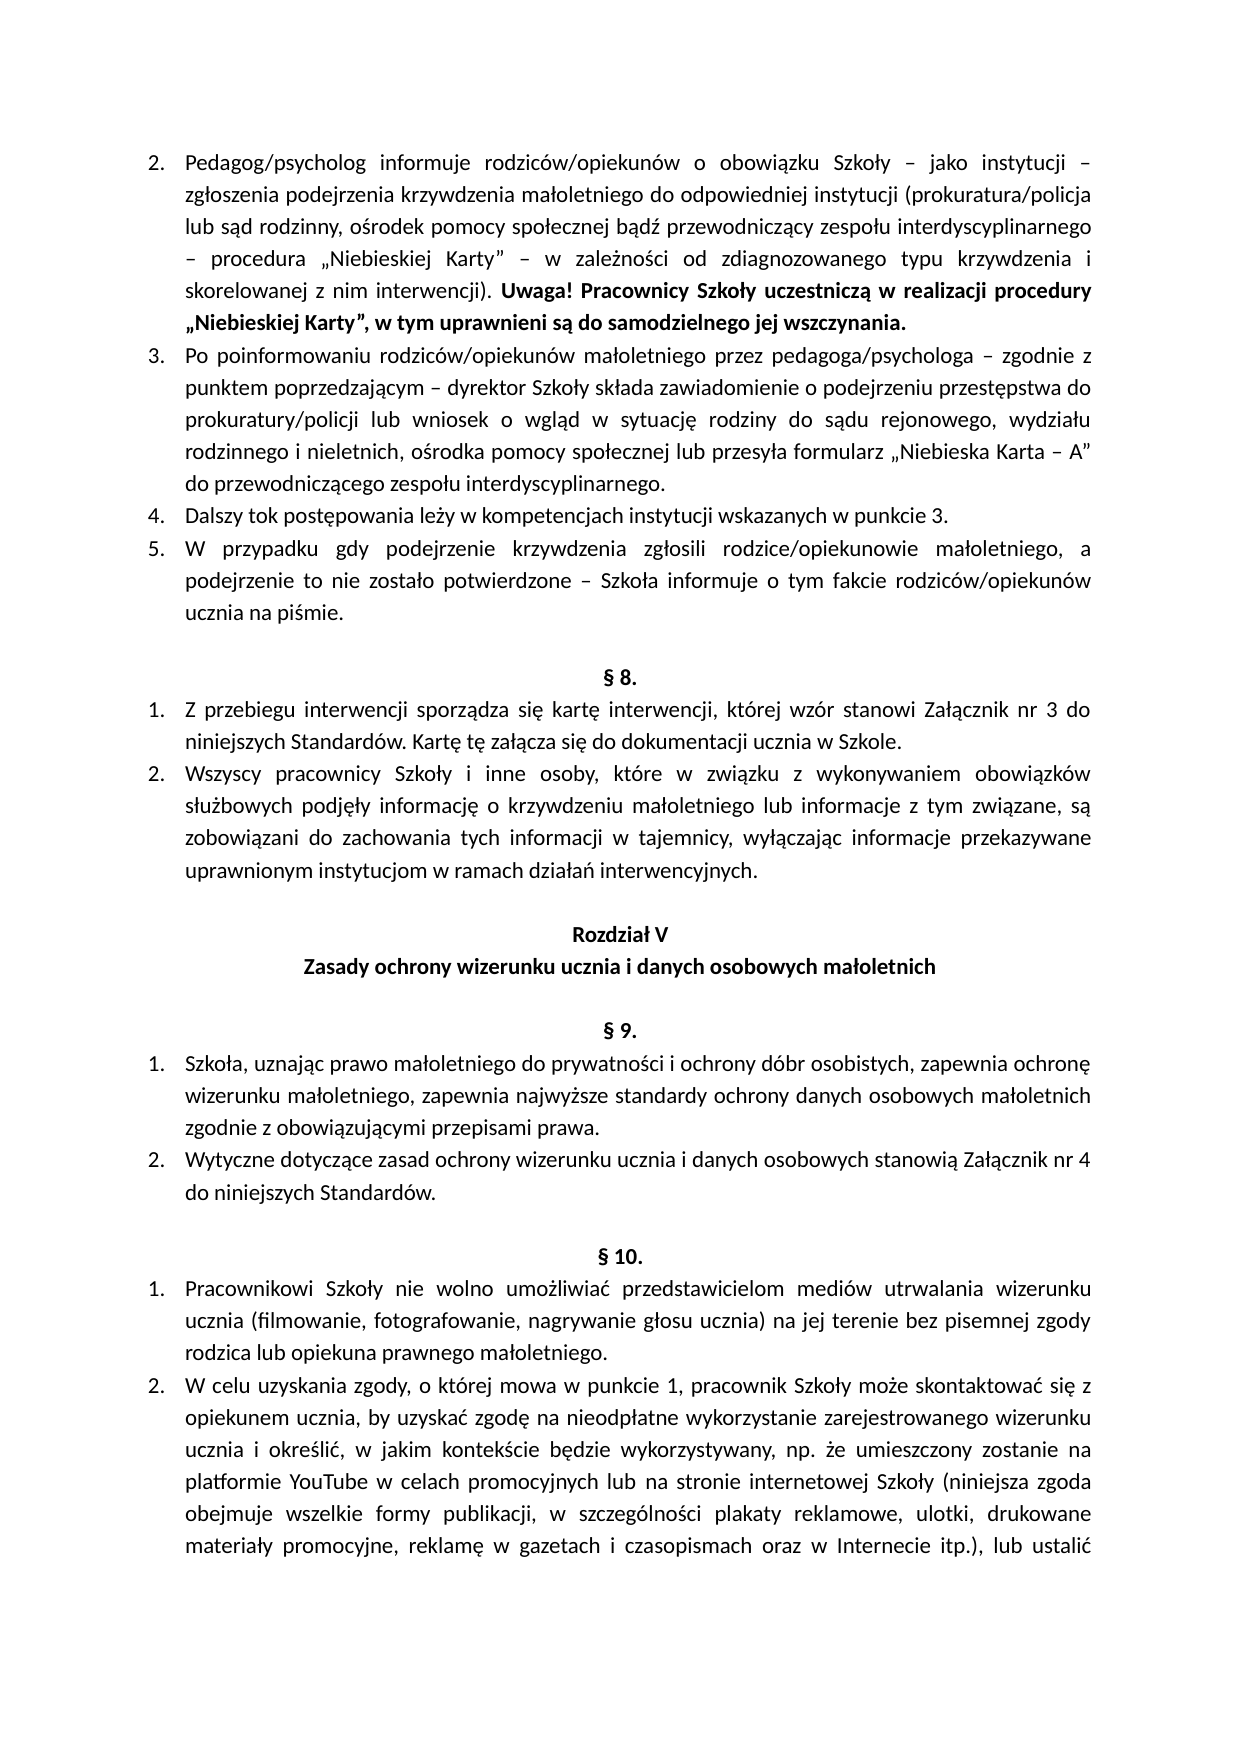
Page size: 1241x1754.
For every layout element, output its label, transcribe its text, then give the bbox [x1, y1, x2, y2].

text Zasady ochrony wizerunku ucznia i danych osobowych małoletnich [148, 952, 1093, 980]
list W przypadku gdy podejrzenie krzywdzenia zgłosili rodzice/opiekunowie małoletniego, a podejrzenie to nie zostało potwierdzone – Szkoła informuje o tym fakcie rodziców/opiekunów ucznia na piśmie. [148, 534, 1093, 626]
text § 8. [148, 663, 1093, 691]
list Pedagog/psycholog informuje rodziców/opiekunów o obowiązku Szkoły – jako instytucji – zgłoszenia podejrzenia krzywdzenia małoletniego do odpowiedniej instytucji (prokuratura/policja lub sąd rodzinny, ośrodek pomocy społecznej bądź przewodniczący zespołu interdyscyplinarnego – procedura „Niebieskiej Karty” – w zależności od zdiagnozowanego typu krzywdzenia i skorelowanej z nim interwencji). Uwaga! Pracownicy Szkoły uczestniczą w realizacji procedury „Niebieskiej Karty”, w tym uprawnieni są do samodzielnego jej wszczynania. [148, 148, 1093, 337]
list Wszyscy pracownicy Szkoły i inne osoby, które w związku z wykonywaniem obowiązków służbowych podjęły informację o krzywdzeniu małoletniego lub informacje z tym związane, są zobowiązani do zachowania tych informacji w tajemnicy, wyłączając informacje przekazywane uprawnionym instytucjom w ramach działań interwencyjnych. [148, 759, 1093, 884]
list W celu uzyskania zgody, o której mowa w punkcie 1, pracownik Szkoły może skontaktować się z opiekunem ucznia, by uzyskać zgodę na nieodpłatne wykorzystanie zarejestrowanego wizerunku ucznia i określić, w jakim kontekście będzie wykorzystywany, np. że umieszczony zostanie na platformie YouTube w celach promocyjnych lub na stronie internetowej Szkoły (niniejsza zgoda obejmuje wszelkie formy publikacji, w szczególności plakaty reklamowe, ulotki, drukowane materiały promocyjne, reklamę w gazetach i czasopismach oraz w Internecie itp.), lub ustalić [148, 1371, 1093, 1560]
text § 9. [148, 1017, 1093, 1045]
list Z przebiegu interwencji sporządza się kartę interwencji, której wzór stanowi Załącznik nr 3 do niniejszych Standardów. Kartę tę załącza się do dokumentacji ucznia w Szkole. [148, 695, 1093, 755]
list Po poinformowaniu rodziców/opiekunów małoletniego przez pedagoga/psychologa – zgodnie z punktem poprzedzającym – dyrektor Szkoły składa zawiadomienie o podejrzeniu przestępstwa do prokuratury/policji lub wniosek o wgląd w sytuację rodziny do sądu rejonowego, wydziału rodzinnego i nieletnich, ośrodka pomocy społecznej lub przesyła formularz „Niebieska Karta – A” do przewodniczącego zespołu interdyscyplinarnego. [148, 341, 1093, 497]
list Pracownikowi Szkoły nie wolno umożliwiać przedstawicielom mediów utrwalania wizerunku ucznia (filmowanie, fotografowanie, nagrywanie głosu ucznia) na jej terenie bez pisemnej zgody rodzica lub opiekuna prawnego małoletniego. [148, 1274, 1093, 1367]
text Rozdział V [148, 920, 1093, 948]
text § 10. [148, 1242, 1093, 1270]
list Dalszy tok postępowania leży w kompetencjach instytucji wskazanych w punkcie 3. [148, 502, 1093, 530]
list Szkoła, uznając prawo małoletniego do prywatności i ochrony dóbr osobistych, zapewnia ochronę wizerunku małoletniego, zapewnia najwyższe standardy ochrony danych osobowych małoletnich zgodnie z obowiązującymi przepisami prawa. [148, 1049, 1093, 1141]
list Wytyczne dotyczące zasad ochrony wizerunku ucznia i danych osobowych stanowią Załącznik nr 4 do niniejszych Standardów. [148, 1145, 1093, 1206]
